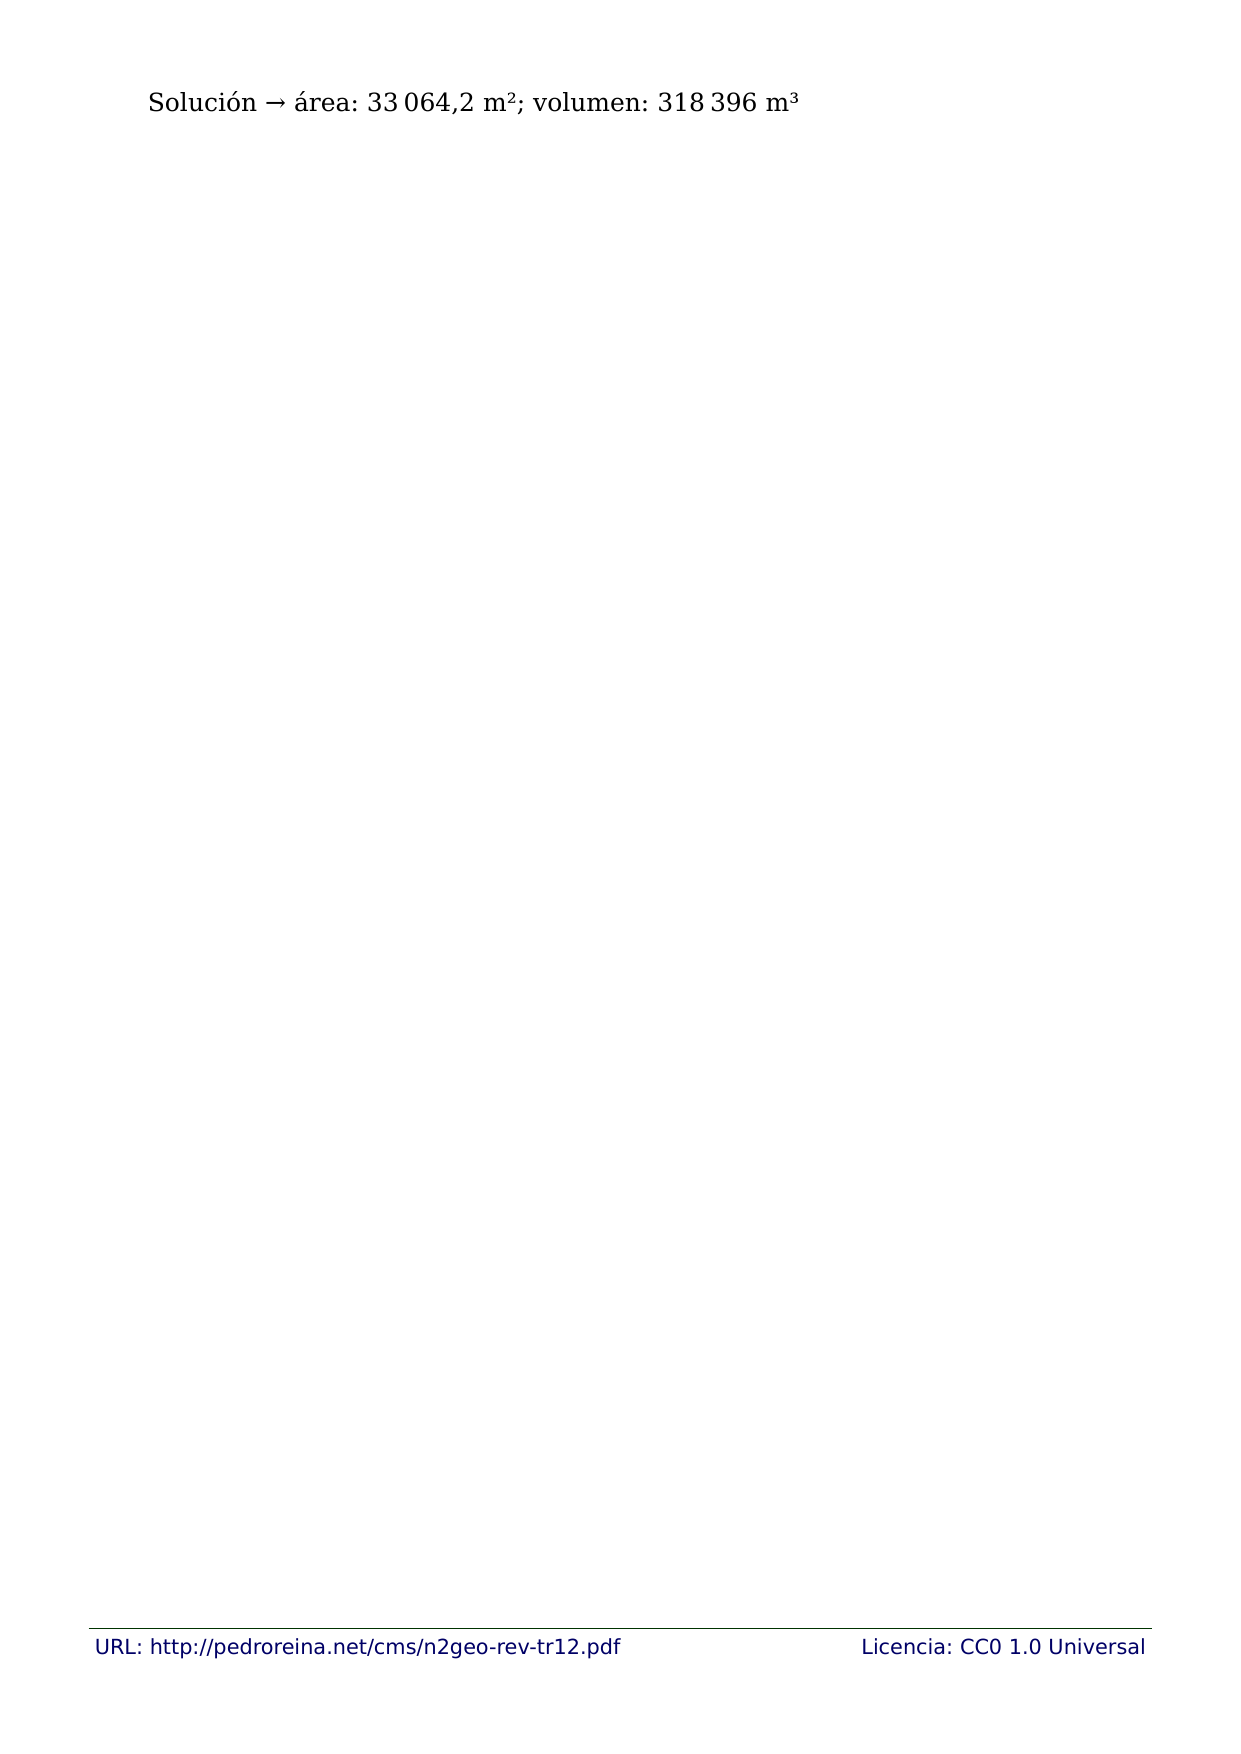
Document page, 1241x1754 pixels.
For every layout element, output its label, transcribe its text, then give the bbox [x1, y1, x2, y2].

text Solución → área: 33 064,2 m²; volumen: 318 396 m³ [148, 88, 1152, 118]
